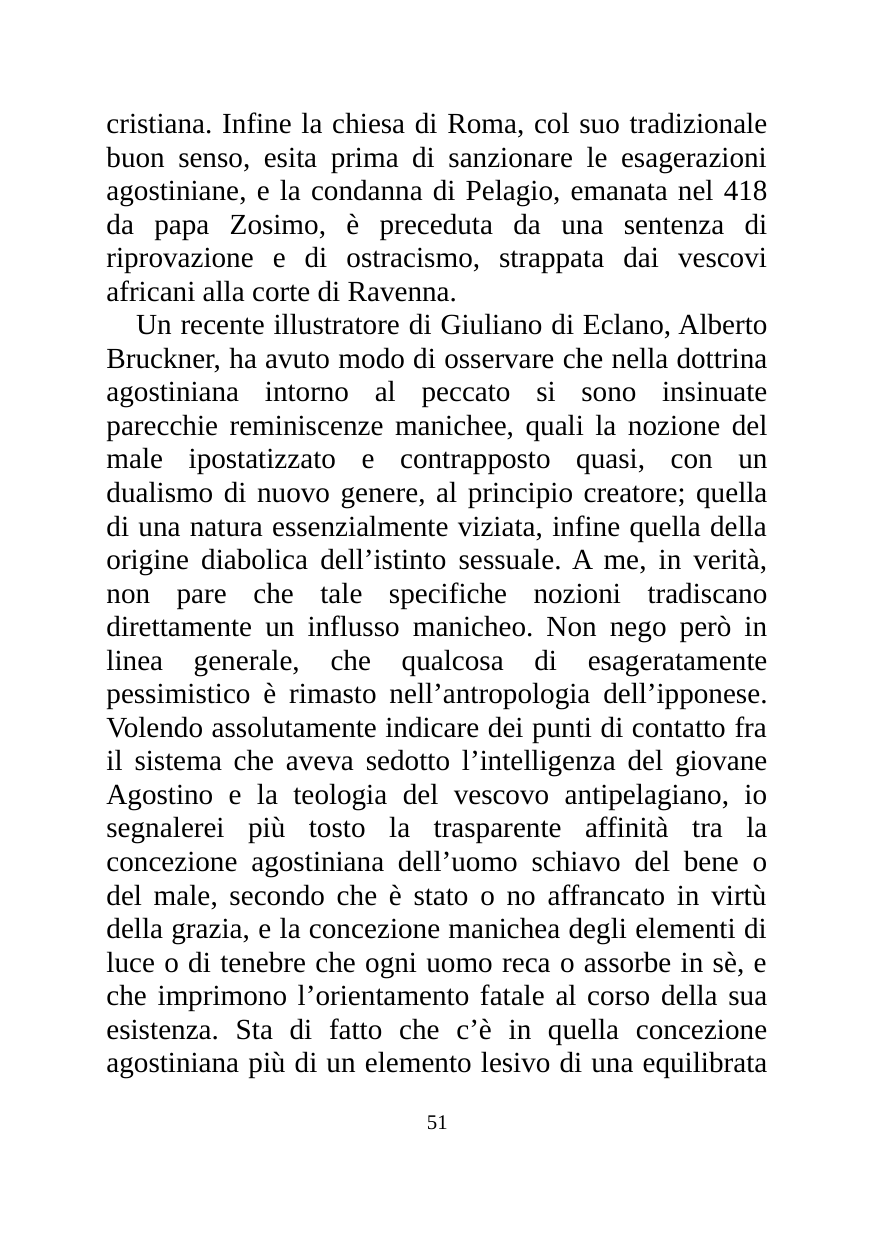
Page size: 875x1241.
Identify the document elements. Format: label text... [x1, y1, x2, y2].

text cristiana. Infine la chiesa di Roma, col suo tradizionale buon senso, esita prima di sanzionare le esagerazioni agostiniane, e la condanna di Pelagio, emanata nel 418 da papa Zosimo, è preceduta da una sentenza di riprovazione e di ostracismo, strappata dai vescovi africani alla corte di Ravenna. [106, 106, 768, 307]
text Un recente illustratore di Giuliano di Eclano, Alberto Bruckner, ha avuto modo di osservare che nella dottrina agostiniana intorno al peccato si sono insinuate parecchie reminiscenze manichee, quali la nozione del male ipostatizzato e contrapposto quasi, con un dualismo di nuovo genere, al principio creatore; quella di una natura essenzialmente viziata, infine quella della origine diabolica dell’istinto sessuale. A me, in verità, non pare che tale specifiche nozioni tradiscano direttamente un influsso manicheo. Non nego però in linea generale, che qualcosa di esageratamente pessimistico è rimasto nell’antropologia dell’ipponese. Volendo assolutamente indicare dei punti di contatto fra il sistema che aveva sedotto l’intelligenza del giovane Agostino e la teologia del vescovo antipelagiano, io segnalerei più tosto la trasparente affinità tra la concezione agostiniana dell’uomo schiavo del bene o del male, secondo che è stato o no affrancato in virtù della grazia, e la concezione manichea degli elementi di luce o di tenebre che ogni uomo reca o assorbe in sè, e che imprimono l’orientamento fatale al corso della sua esistenza. Sta di fatto che c’è in quella concezione agostiniana più di un elemento lesivo di una equilibrata [106, 307, 768, 1079]
